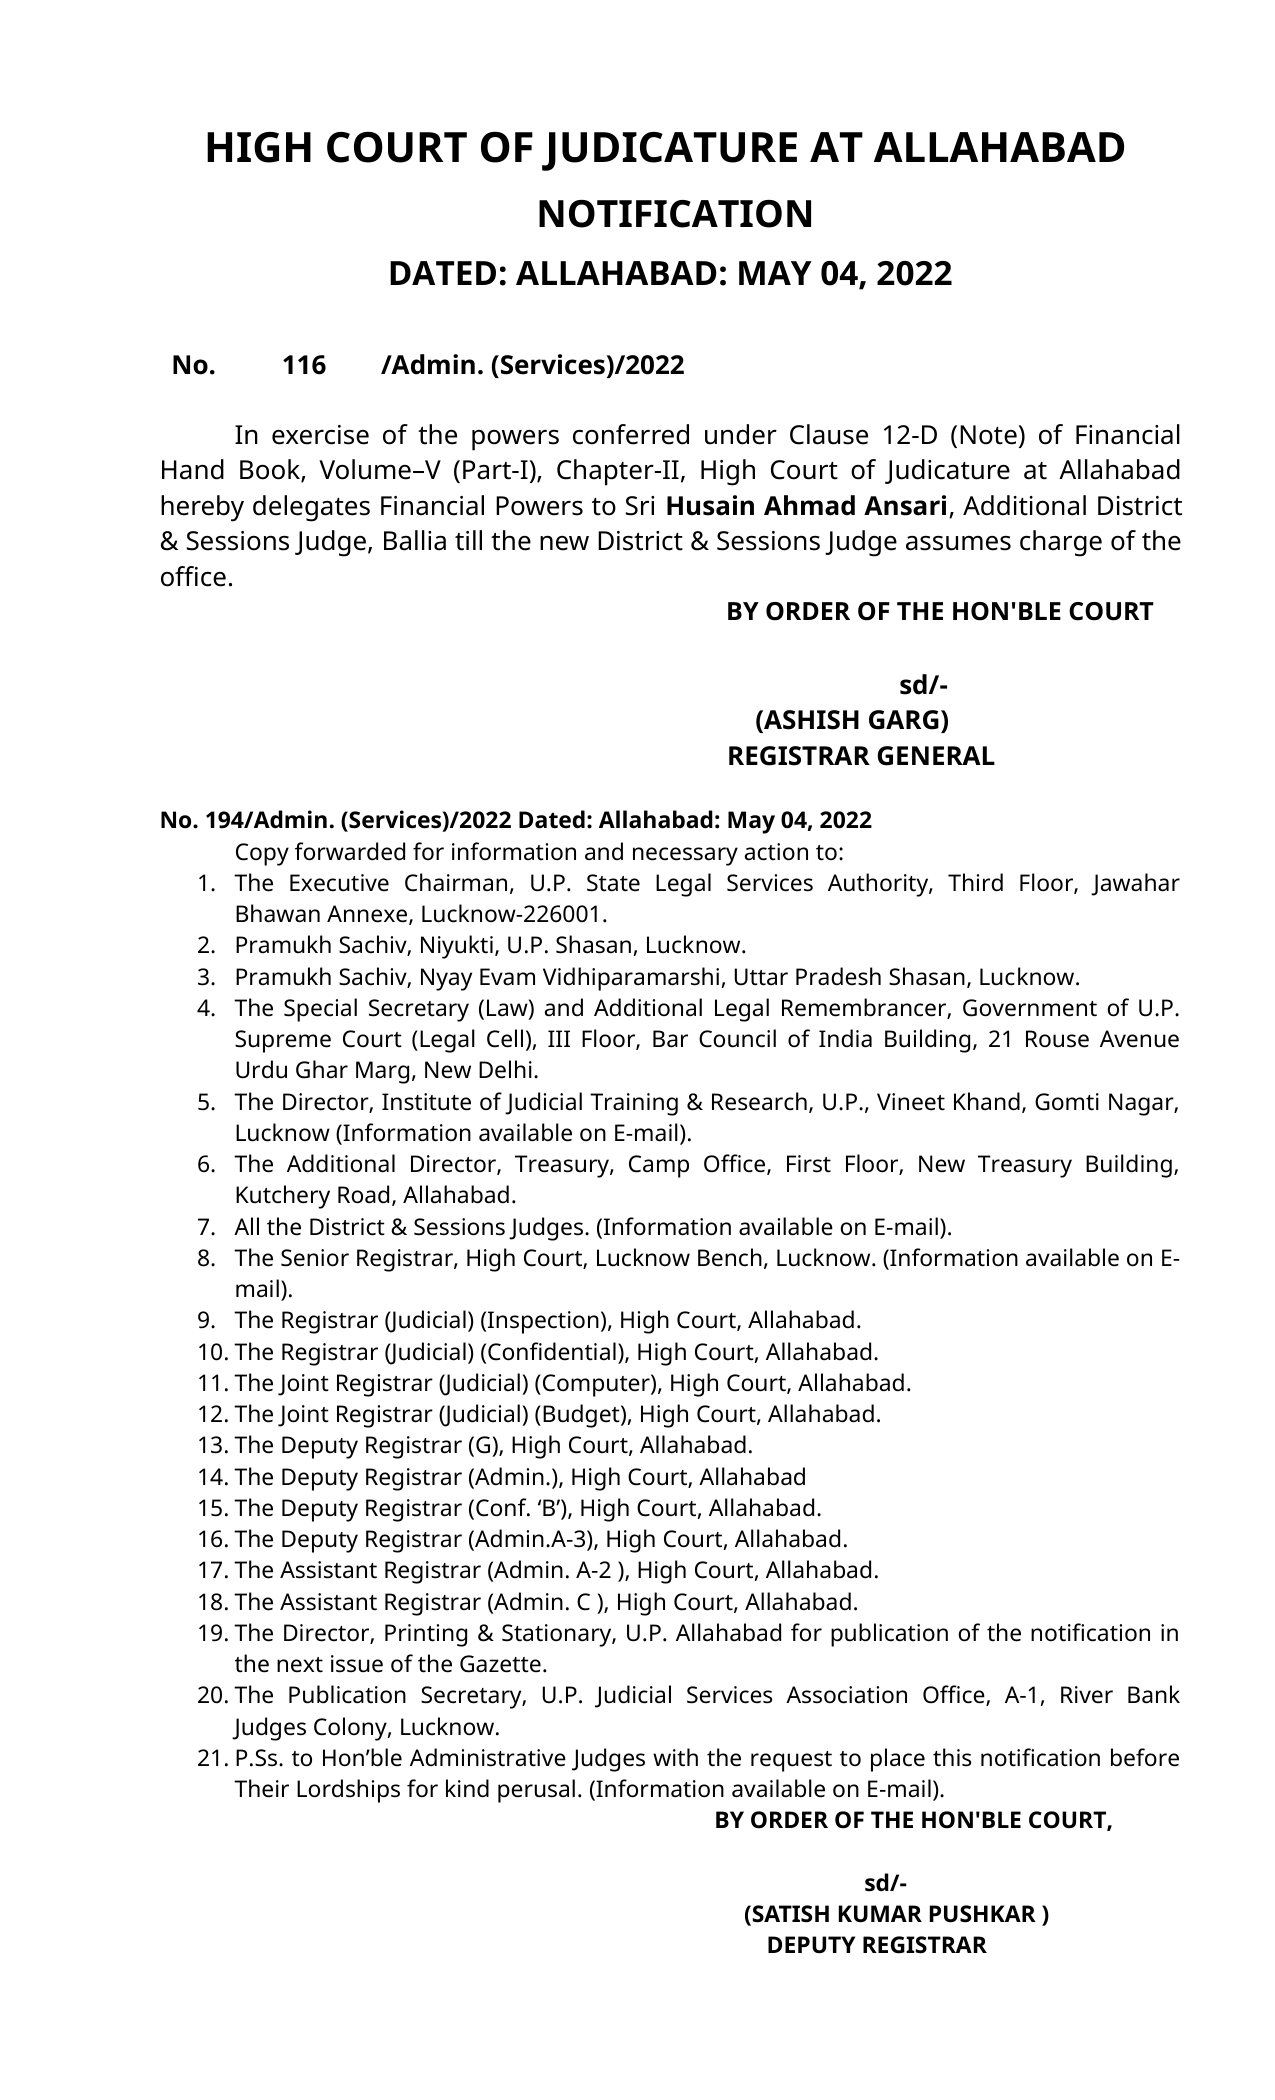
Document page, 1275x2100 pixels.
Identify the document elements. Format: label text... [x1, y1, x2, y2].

list All the District & Sessions Judges. (Information available on E-mail). [197, 1211, 1181, 1242]
list Pramukh Sachiv, Niyukti, U.P. Shasan, Lucknow. [197, 929, 1181, 961]
table_header No. [165, 341, 233, 388]
list The Additional Director, Treasury, Camp Office, First Floor, New Treasury Building, Kutchery Road, Allahabad. [197, 1148, 1181, 1211]
list The Registrar (Judicial) (Confidential), High Court, Allahabad. [197, 1336, 1181, 1367]
text Copy forwarded for information and necessary action to: [159, 836, 1181, 867]
table_header /Admin. (Services)/2022 [375, 341, 734, 388]
list The Assistant Registrar (Admin. A-2 ), High Court, Allahabad. [197, 1554, 1181, 1586]
subtitle NOTIFICATION [159, 187, 1181, 238]
text sd/- [159, 667, 1181, 702]
text (ASHISH GARG) [159, 702, 1181, 738]
list The Deputy Registrar (G), High Court, Allahabad. [197, 1429, 1181, 1461]
list The Deputy Registrar (Admin.), High Court, Allahabad [197, 1461, 1181, 1492]
list The Executive Chairman, U.P. State Legal Services Authority, Third Floor, Jawahar Bhawan Annexe, Lucknow-226001. [197, 867, 1181, 929]
list The Director, Institute of Judicial Training & Research, U.P., Vineet Khand, Gomti Nagar, Lucknow (Information available on E-mail). [197, 1086, 1181, 1148]
list The Joint Registrar (Judicial) (Computer), High Court, Allahabad. [197, 1367, 1181, 1398]
list The Joint Registrar (Judicial) (Budget), High Court, Allahabad. [197, 1398, 1181, 1429]
subtitle DATED: ALLAHABAD: MAY 04, 2022 [159, 250, 1181, 295]
table_header 116 [233, 341, 375, 388]
text BY ORDER OF THE HON'BLE COURT [162, 594, 1181, 628]
text (SATISH KUMAR PUSHKAR ) [534, 1898, 1181, 1929]
title HIGH COURT OF JUDICATURE AT ALLAHABAD [122, 118, 1209, 175]
list The Deputy Registrar (Conf. ‘B’), High Court, Allahabad. [197, 1492, 1181, 1523]
list The Director, Printing & Stationary, U.P. Allahabad for publication of the notification in the next issue of the Gazette. [197, 1617, 1181, 1679]
list Pramukh Sachiv, Nyay Evam Vidhiparamarshi, Uttar Pradesh Shasan, Lucknow. [197, 961, 1181, 992]
list The Special Secretary (Law) and Additional Legal Remembrancer, Government of U.P. Supreme Court (Legal Cell), III Floor, Bar Council of India Building, 21 Rouse Avenue Urdu Ghar Marg, New Delhi. [197, 992, 1181, 1086]
text REGISTRAR GENERAL [159, 738, 1181, 773]
list The Deputy Registrar (Admin.A-3), High Court, Allahabad. [197, 1523, 1181, 1554]
subtitle No. 194/Admin. (Services)/2022 Dated: Allahabad: May 04, 2022 [159, 804, 1181, 836]
text sd/- [534, 1867, 1181, 1898]
text DEPUTY REGISTRAR [534, 1929, 1181, 1961]
text BY ORDER OF THE HON'BLE COURT, [159, 1804, 1181, 1836]
list P.Ss. to Hon’ble Administrative Judges with the request to place this notification before Their Lordships for kind perusal. (Information available on E-mail). [197, 1742, 1181, 1804]
list The Assistant Registrar (Admin. C ), High Court, Allahabad. [197, 1586, 1181, 1617]
text In exercise of the powers conferred under Clause 12-D (Note) of Financial Hand Book, Volume–V (Part-I), Chapter-II, High Court of Judicature at Allahabad hereby delegates Financial Powers to Sri Husain Ahmad Ansari, Additional District & Sessions Judge, Ballia till the new District & Sessions Judge assumes charge of the office. [159, 416, 1183, 594]
list The Publication Secretary, U.P. Judicial Services Association Office, A-1, River Bank Judges Colony, Lucknow. [197, 1679, 1181, 1742]
list The Registrar (Judicial) (Inspection), High Court, Allahabad. [197, 1304, 1181, 1336]
list The Senior Registrar, High Court, Lucknow Bench, Lucknow. (Information available on E-mail). [197, 1242, 1181, 1304]
